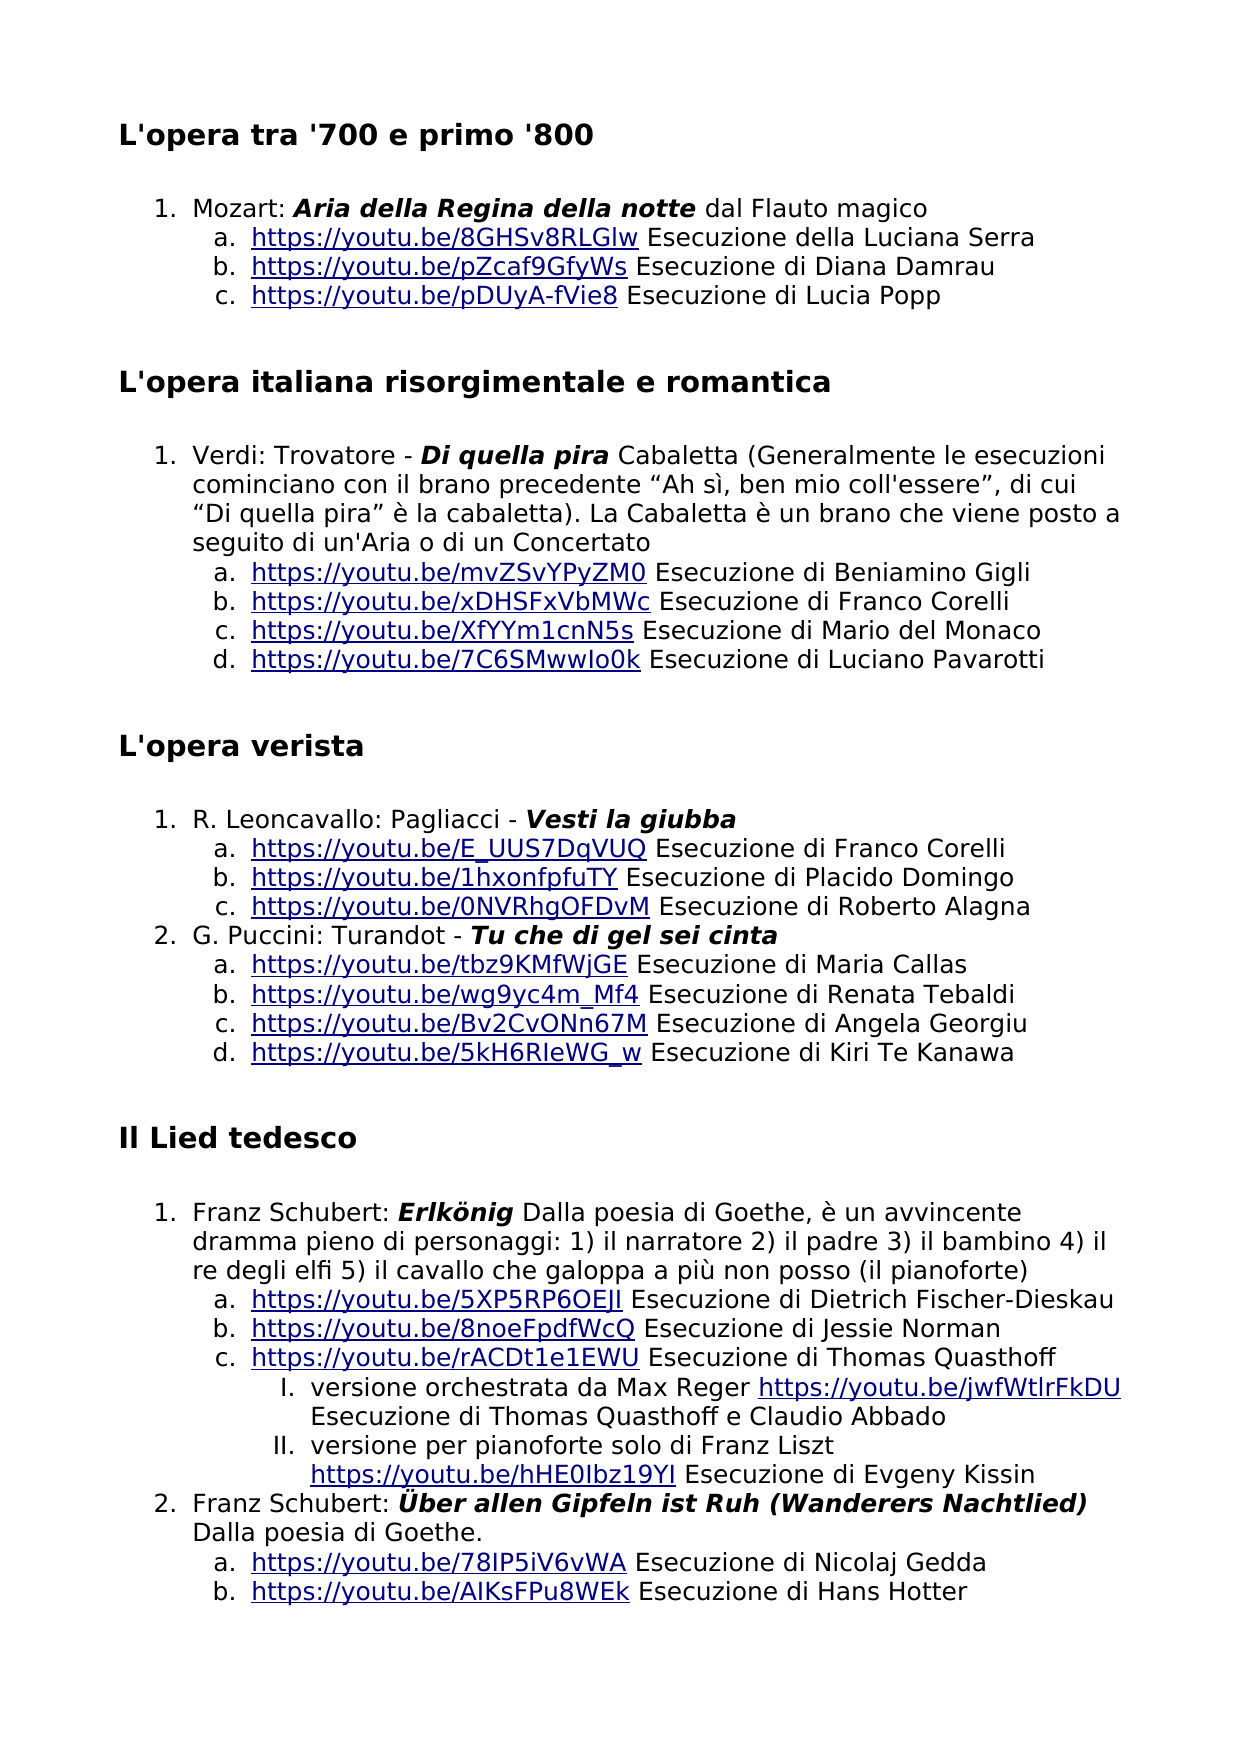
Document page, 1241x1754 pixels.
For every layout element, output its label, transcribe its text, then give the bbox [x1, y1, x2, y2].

list https://youtu.be/Bv2CvONn67M Esecuzione di Angela Georgiu [236, 1009, 1122, 1038]
list G. Puccini: Turandot - Tu che di gel sei cinta [177, 922, 1122, 951]
list https://youtu.be/E_UUS7DqVUQ Esecuzione di Franco Corelli [236, 834, 1122, 863]
list https://youtu.be/wg9yc4m_Mf4 Esecuzione di Renata Tebaldi [236, 980, 1122, 1009]
list https://youtu.be/tbz9KMfWjGE Esecuzione di Maria Callas [236, 951, 1122, 980]
list https://youtu.be/pZcaf9GfyWs Esecuzione di Diana Damrau [236, 252, 1122, 282]
list Verdi: Trovatore - Di quella pira Cabaletta (Generalmente le esecuzioni cominciano con il brano precedente “Ah sì, ben mio coll'essere”, di cui “Di quella pira” è la cabaletta). La Cabaletta è un brano che viene posto a seguito di un'Aria o di un Concertato [177, 441, 1122, 558]
list https://youtu.be/1hxonfpfuTY Esecuzione di Placido Domingo [236, 863, 1122, 892]
list https://youtu.be/5XP5RP6OEJI Esecuzione di Dietrich Fischer-Dieskau [236, 1285, 1122, 1314]
list https://youtu.be/XfYYm1cnN5s Esecuzione di Mario del Monaco [236, 616, 1122, 645]
list https://youtu.be/pDUyA-fVie8 Esecuzione di Lucia Popp [236, 282, 1122, 311]
list https://youtu.be/8GHSv8RLGlw Esecuzione della Luciana Serra [236, 223, 1122, 252]
list https://youtu.be/mvZSvYPyZM0 Esecuzione di Beniamino Gigli [236, 558, 1122, 587]
list https://youtu.be/0NVRhgOFDvM Esecuzione di Roberto Alagna [236, 892, 1122, 922]
list https://youtu.be/rACDt1e1EWU Esecuzione di Thomas Quasthoff [236, 1344, 1122, 1373]
list https://youtu.be/5kH6RIeWG_w Esecuzione di Kiri Te Kanawa [236, 1038, 1122, 1067]
subtitle L'opera tra '700 e primo '800 [118, 118, 1122, 152]
list versione orchestrata da Max Reger https://youtu.be/jwfWtlrFkDU Esecuzione di Thomas Quasthoff e Claudio Abbado [295, 1373, 1122, 1431]
list https://youtu.be/7C6SMwwIo0k Esecuzione di Luciano Pavarotti [236, 645, 1122, 674]
subtitle L'opera verista [118, 729, 1122, 763]
list Franz Schubert: Über allen Gipfeln ist Ruh (Wanderers Nachtlied) Dalla poesia di Goethe. [177, 1489, 1122, 1548]
list Franz Schubert: Erlkönig Dalla poesia di Goethe, è un avvincente dramma pieno di personaggi: 1) il narratore 2) il padre 3) il bambino 4) il re degli elfi 5) il cavallo che galoppa a più non posso (il pianoforte) [177, 1198, 1122, 1285]
list https://youtu.be/8noeFpdfWcQ Esecuzione di Jessie Norman [236, 1314, 1122, 1344]
subtitle L'opera italiana risorgimentale e romantica [118, 365, 1122, 399]
list versione per pianoforte solo di Franz Liszt https://youtu.be/hHE0Ibz19YI Esecuzione di Evgeny Kissin [295, 1431, 1122, 1489]
list Mozart: Aria della Regina della notte dal Flauto magico [177, 194, 1122, 223]
list R. Leoncavallo: Pagliacci - Vesti la giubba [177, 805, 1122, 834]
list https://youtu.be/78IP5iV6vWA Esecuzione di Nicolaj Gedda [236, 1548, 1122, 1577]
subtitle Il Lied tedesco [118, 1122, 1122, 1156]
list https://youtu.be/xDHSFxVbMWc Esecuzione di Franco Corelli [236, 587, 1122, 616]
list https://youtu.be/AIKsFPu8WEk Esecuzione di Hans Hotter [236, 1577, 1122, 1606]
